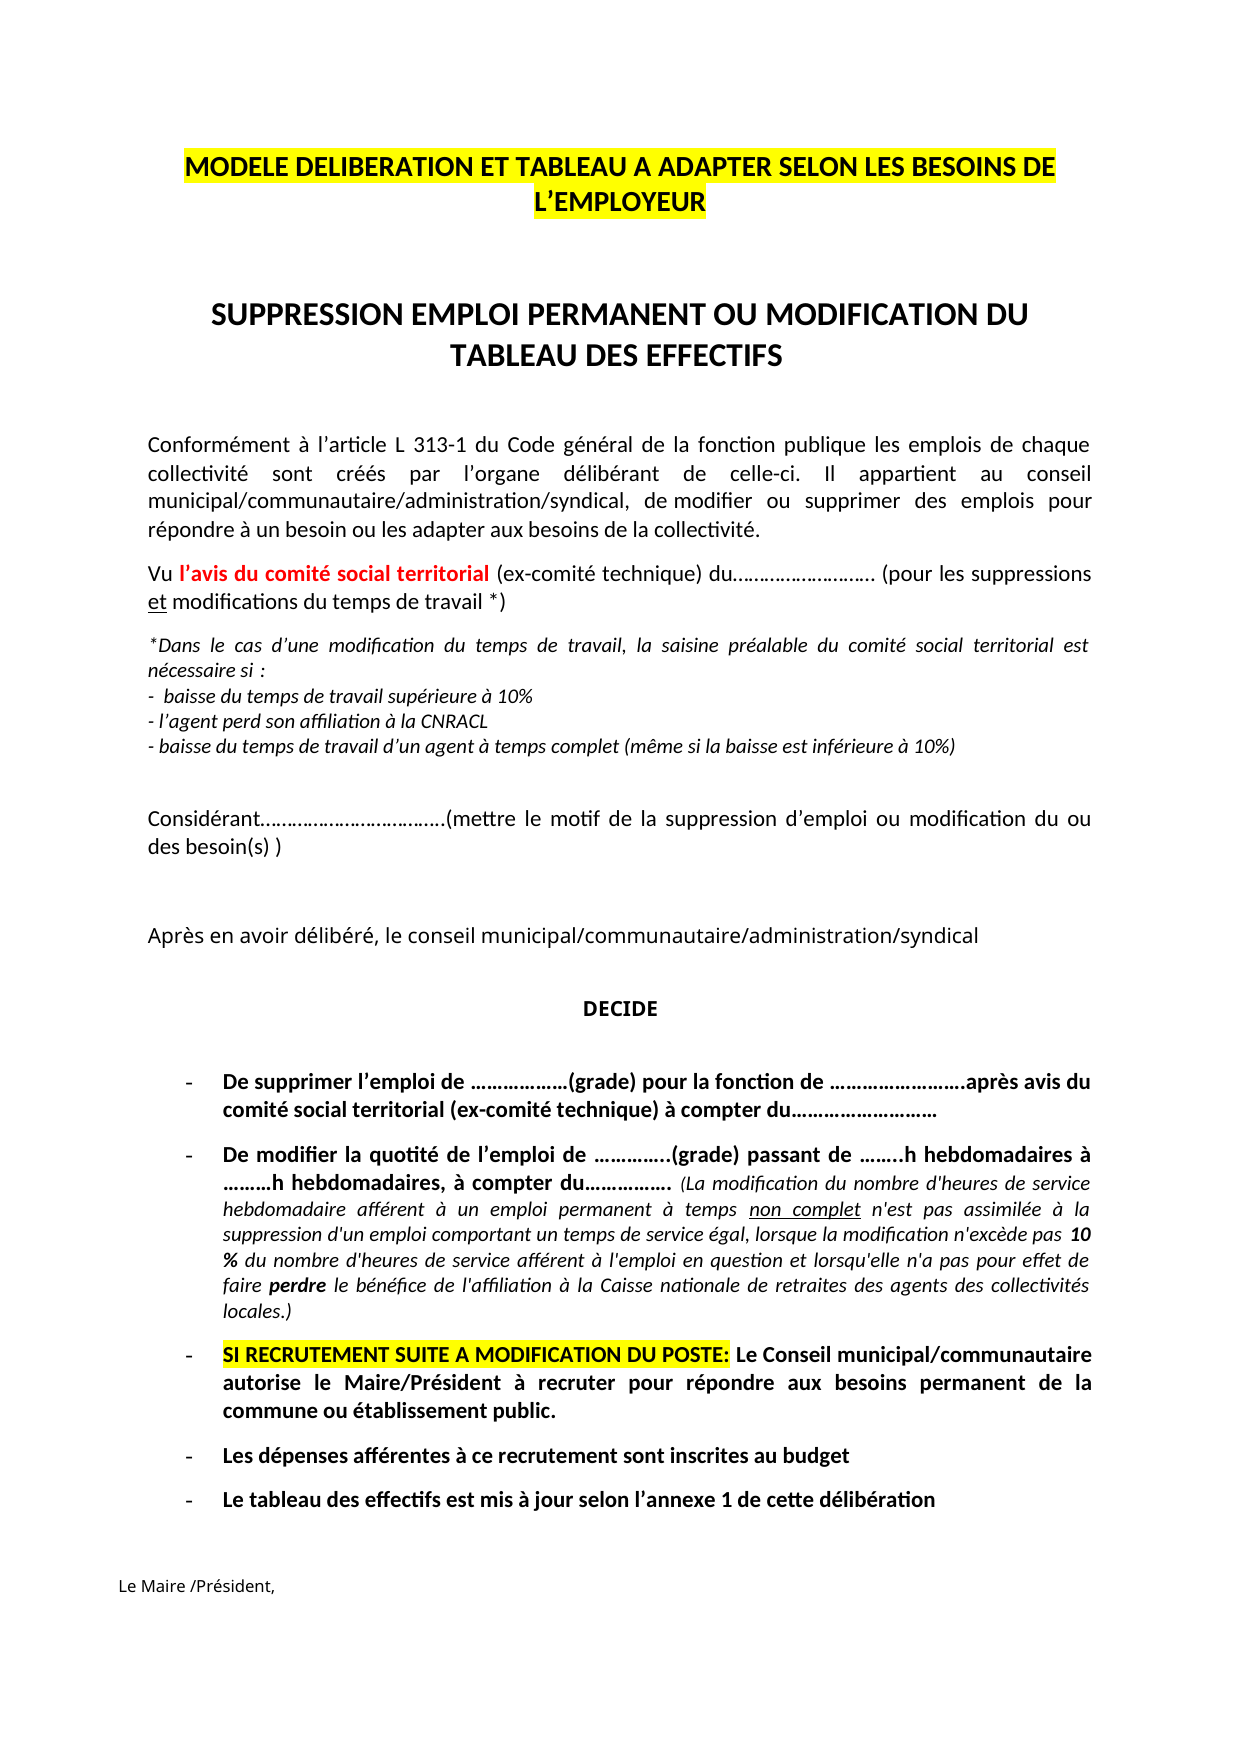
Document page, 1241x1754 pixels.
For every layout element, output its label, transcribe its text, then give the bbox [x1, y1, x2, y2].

list De supprimer l’emploi de ………………(grade) pour la fonction de …………………….après avis du comité social territorial (ex-comité technique) à compter du……………………… [185, 1067, 1093, 1123]
text Considérant……………………………..(mettre le motif de la suppression d’emploi ou modification du ou des besoin(s) ) [148, 804, 1093, 860]
text SUPPRESSION EMPLOI PERMANENT OU MODIFICATION DU TABLEAU DES EFFECTIFS [148, 293, 1093, 374]
text Après en avoir délibéré, le conseil municipal/communautaire/administration/syndical [148, 921, 1092, 950]
text - l’agent perd son affiliation à la CNRACL [148, 708, 1093, 734]
text Conformément à l’article L 313-1 du Code général de la fonction publique les emplois de chaque collectivité sont créés par l’organe délibérant de celle-ci. Il appartient au conseil municipal/communautaire/administration/syndical, de modifier ou supprimer des emplois pour répondre à un besoin ou les adapter aux besoins de la collectivité. [148, 431, 1093, 543]
text - baisse du temps de travail d’un agent à temps complet (même si la baisse est inférieure à 10%) [148, 734, 1093, 759]
list SI RECRUTEMENT SUITE A MODIFICATION DU POSTE: Le Conseil municipal/communautaire autorise le Maire/Président à recruter pour répondre aux besoins permanent de la commune ou établissement public. [185, 1340, 1093, 1424]
subtitle DECIDE [148, 994, 1093, 1023]
text - baisse du temps de travail supérieure à 10% [148, 683, 1093, 708]
text MODELE DELIBERATION ET TABLEAU A ADAPTER SELON LES BESOINS DE L’EMPLOYEUR [148, 148, 1093, 219]
list Le tableau des effectifs est mis à jour selon l’annexe 1 de cette délibération [185, 1485, 1093, 1513]
text Le Maire /Président, [118, 1575, 526, 1597]
text *Dans le cas d’une modification du temps de travail, la saisine préalable du comité social territorial est nécessaire si : [148, 632, 1093, 683]
text Vu l’avis du comité social territorial (ex-comité technique) du……………………… (pour les suppressions et modifications du temps de travail *) [148, 559, 1093, 615]
list Les dépenses afférentes à ce recrutement sont inscrites au budget [185, 1441, 1093, 1469]
list De modifier la quotité de l’emploi de …………..(grade) passant de ……..h hebdomadaires à ………h hebdomadaires, à compter du……………. (La modification du nombre d'heures de service hebdomadaire afférent à un emploi permanent à temps non complet n'est pas assimilée à la suppression d'un emploi comportant un temps de service égal, lorsque la modification n'excède pas 10 % du nombre d'heures de service afférent à l'emploi en question et lorsqu'elle n'a pas pour effet de faire perdre le bénéfice de l'affiliation à la Caisse nationale de retraites des agents des collectivités locales.) [185, 1140, 1093, 1323]
